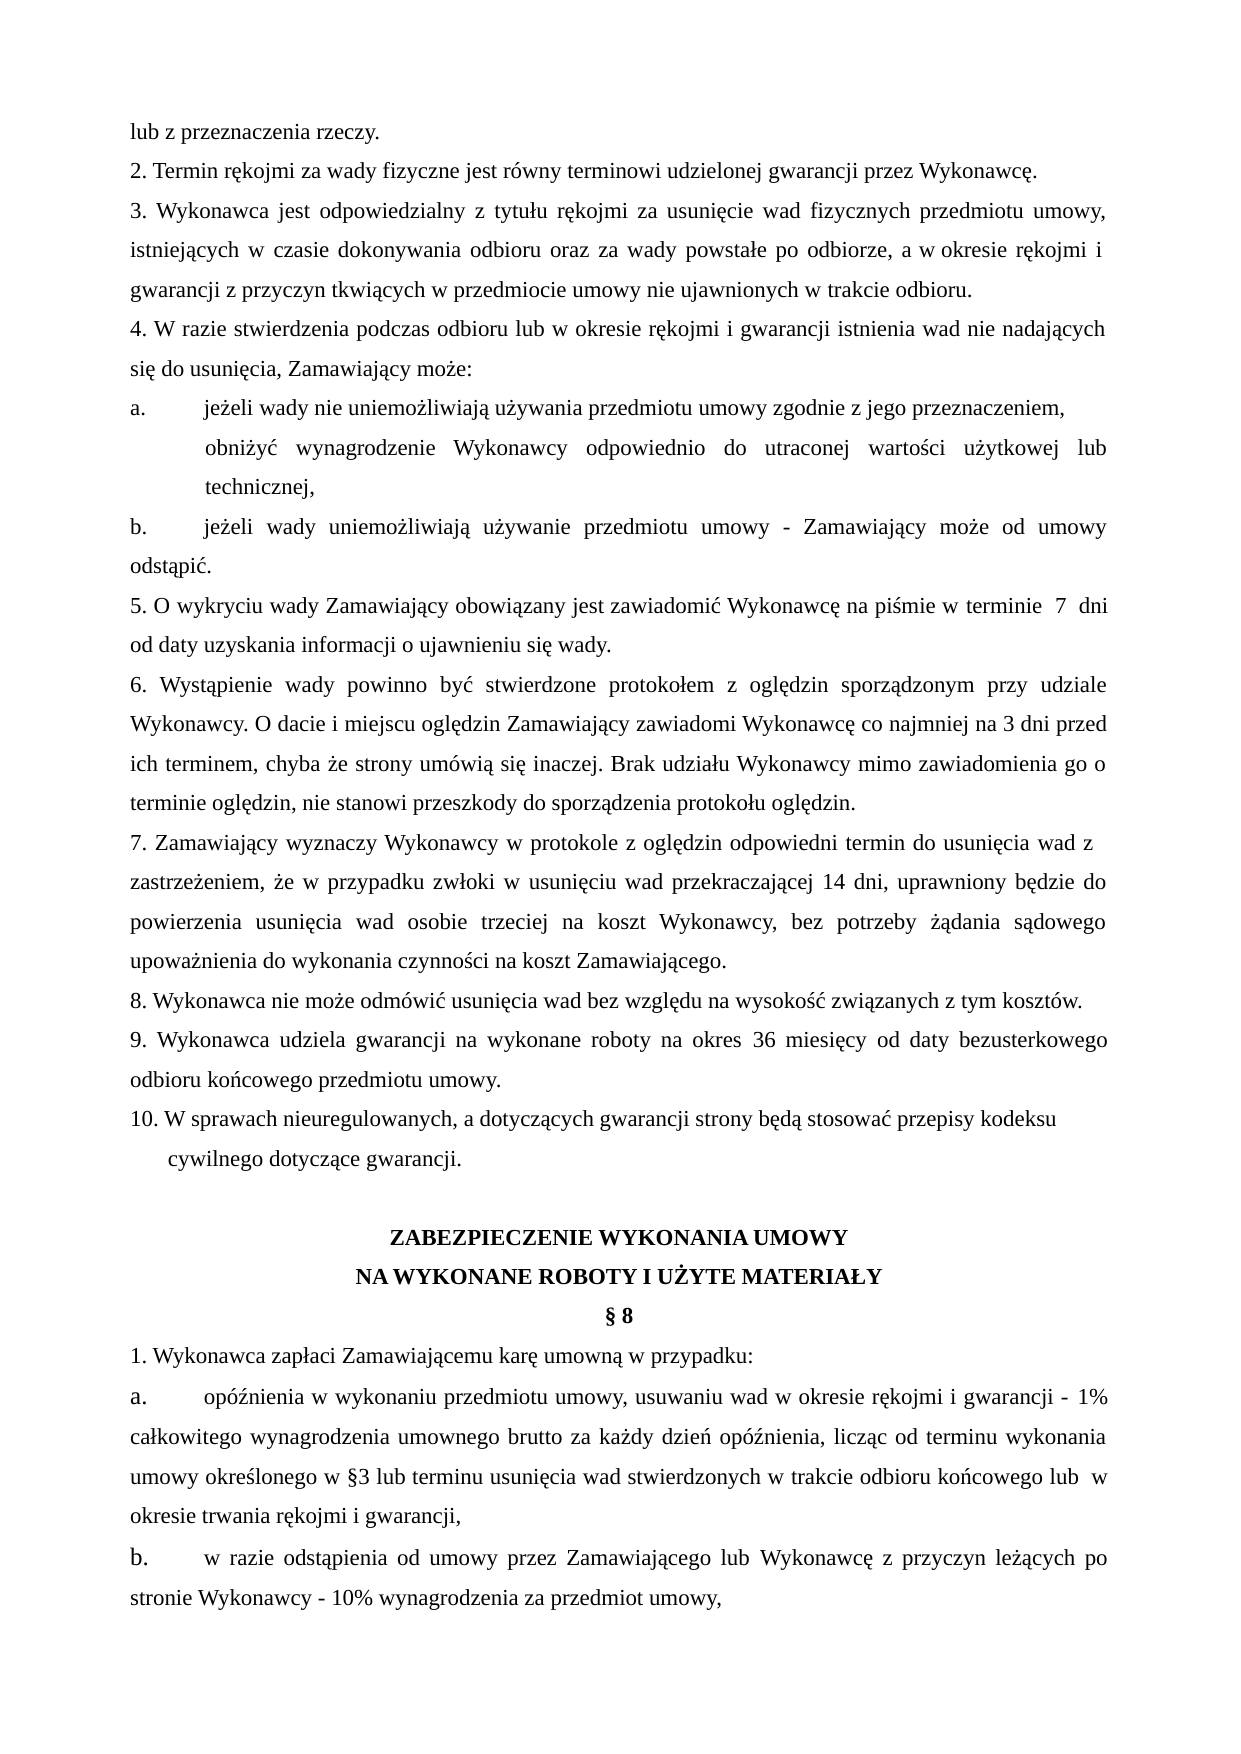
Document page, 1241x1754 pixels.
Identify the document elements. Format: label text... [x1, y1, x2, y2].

text 3. Wykonawca jest odpowiedzialny z tytułu rękojmi za usunięcie wad fizycznych przedmiotu umowy, istniejących w czasie dokonywania odbioru oraz za wady powstałe po odbiorze, a w okresie rękojmi i gwarancji z przyczyn tkwiących w przedmiocie umowy nie ujawnionych w trakcie odbioru. [130, 197, 1108, 302]
text 7. Zamawiający wyznaczy Wykonawcy w protokole z oględzin odpowiedni termin do usunięcia wad z zastrzeżeniem, że w przypadku zwłoki w usunięciu wad przekraczającej 14 dni, uprawniony będzie do powierzenia usunięcia wad osobie trzeciej na koszt Wykonawcy, bez potrzeby żądania sądowego upoważnienia do wykonania czynności na koszt Zamawiającego. [130, 829, 1108, 973]
text 1. Wykonawca zapłaci Zamawiającemu karę umowną w przypadku: [130, 1342, 1108, 1368]
text 5. O wykryciu wady Zamawiający obowiązany jest zawiadomić Wykonawcę na piśmie w terminie 7 dni od daty uzyskania informacji o ujawnieniu się wady. [130, 592, 1108, 658]
list opóźnienia w wykonaniu przedmiotu umowy, usuwaniu wad w okresie rękojmi i gwarancji - 1% całkowitego wynagrodzenia umownego brutto za każdy dzień opóźnienia, licząc od terminu wykonania umowy określonego w §3 lub terminu usunięcia wad stwierdzonych w trakcie odbioru końcowego lub w okresie trwania rękojmi i gwarancji, [130, 1381, 1108, 1529]
list jeżeli wady nie uniemożliwiają używania przedmiotu umowy zgodnie z jego przeznaczeniem, [130, 394, 1108, 421]
text ZABEZPIECZENIE WYKONANIA UMOWY [130, 1223, 1108, 1250]
text 6. Wystąpienie wady powinno być stwierdzone protokołem z oględzin sporządzonym przy udziale Wykonawcy. O dacie i miejscu oględzin Zamawiający zawiadomi Wykonawcę co najmniej na 3 dni przed ich terminem, chyba że strony umówią się inaczej. Brak udziału Wykonawcy mimo zawiadomienia go o terminie oględzin, nie stanowi przeszkody do sporządzenia protokołu oględzin. [130, 671, 1108, 816]
text lub z przeznaczenia rzeczy. [130, 118, 1108, 144]
text obniżyć wynagrodzenie Wykonawcy odpowiednio do utraconej wartości użytkowej lub technicznej, [205, 434, 1108, 500]
list w razie odstąpienia od umowy przez Zamawiającego lub Wykonawcę z przyczyn leżących po stronie Wykonawcy - 10% wynagrodzenia za przedmiot umowy, [130, 1542, 1108, 1610]
list jeżeli wady uniemożliwiają używanie przedmiotu umowy - Zamawiający może od umowy odstąpić. [130, 513, 1108, 579]
text 8. Wykonawca nie może odmówić usunięcia wad bez względu na wysokość związanych z tym kosztów. [130, 987, 1108, 1013]
text 4. W razie stwierdzenia podczas odbioru lub w okresie rękojmi i gwarancji istnienia wad nie nadających się do usunięcia, Zamawiający może: [130, 316, 1108, 381]
text 9. Wykonawca udziela gwarancji na wykonane roboty na okres 36 miesięcy od daty bezusterkowego odbioru końcowego przedmiotu umowy. [130, 1026, 1108, 1092]
text 10. W sprawach nieuregulowanych, a dotyczących gwarancji strony będą stosować przepisy kodeksu cywilnego dotyczące gwarancji. [130, 1105, 1108, 1171]
text § 8 [130, 1302, 1108, 1329]
text 2. Termin rękojmi za wady fizyczne jest równy terminowi udzielonej gwarancji przez Wykonawcę. [130, 158, 1108, 184]
text NA WYKONANE ROBOTY I UŻYTE MATERIAŁY [130, 1263, 1108, 1289]
